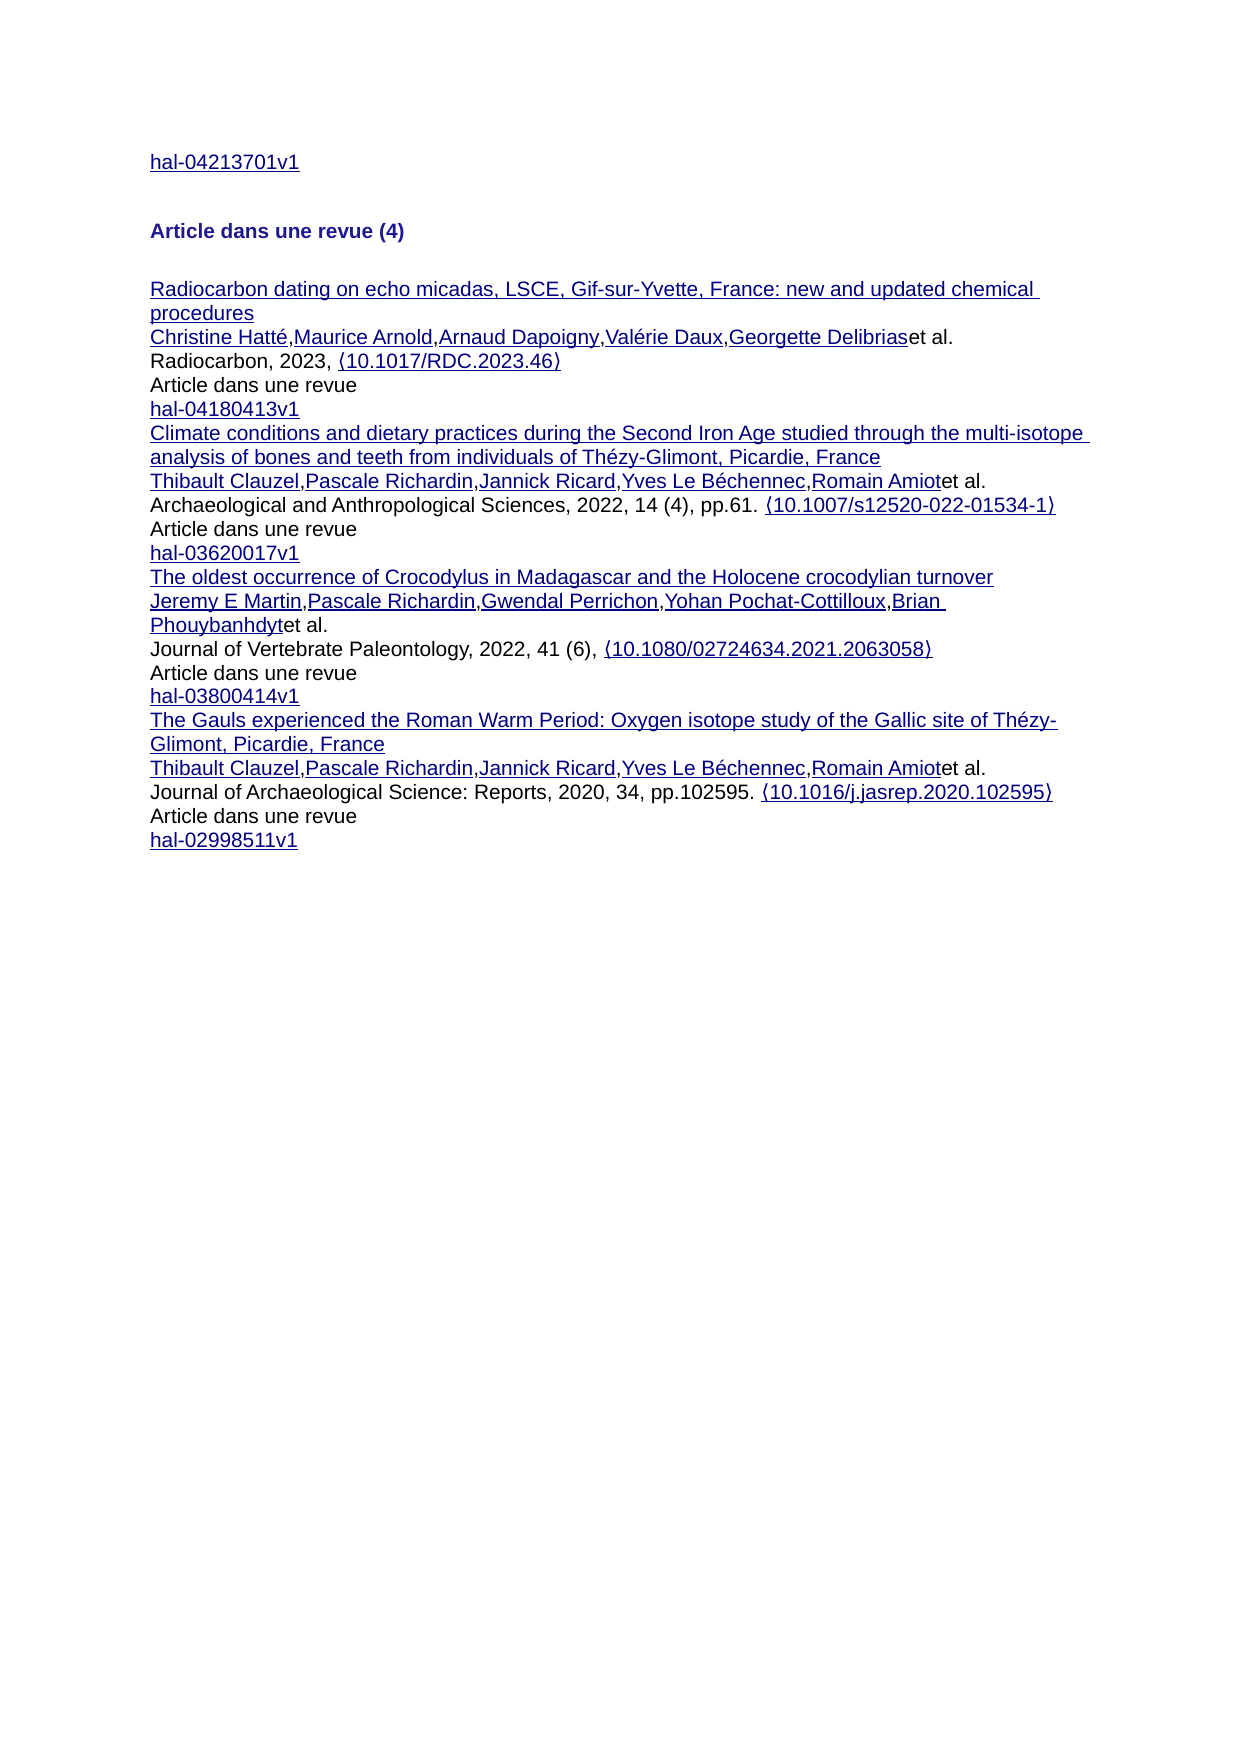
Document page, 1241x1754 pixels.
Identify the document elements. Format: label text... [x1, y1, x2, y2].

table_cell The oldest occurrence of Crocodylus in Madagascar and the Holocene crocodylian turnover Jeremy E Martin,Pascale Richardin,Gwendal Perrichon,Yohan Pochat-Cottilloux,Brian Phouybanhdytet al. Journal of Vertebrate Paleontology, 2022, 41 (6), ⟨10.1080/02724634.2021.2063058⟩ Article dans une revue hal-03800414v1 [150, 565, 1090, 708]
table_cell analysis of bones and teeth from individuals of Thézy-Glimont, Picardie, France Thibault Clauzel,Pascale Richardin,Jannick Ricard,Yves Le Béchennec,Romain Amiotet al. Archaeological and Anthropological Sciences, 2022, 14 (4), pp.61. ⟨10.1007/s12520-022-01534-1⟩ Article dans une revue hal-03620017v1 [150, 443, 1090, 564]
table_header Radiocarbon dating on echo micadas, LSCE, Gif-sur-Yvette, France: new and updated chemical procedures Christine Hatté,Maurice Arnold,Arnaud Dapoigny,Valérie Daux,Georgette Delibriaset al. Radiocarbon, 2023, ⟨10.1017/RDC.2023.46⟩ Article dans une revue hal-04180413v1 [150, 277, 1090, 421]
table_cell The Gauls experienced the Roman Warm Period: Oxygen isotope study of the Gallic site of Thézy-Glimont, Picardie, France Thibault Clauzel,Pascale Richardin,Jannick Ricard,Yves Le Béchennec,Romain Amiotet al. Journal of Archaeological Science: Reports, 2020, 34, pp.102595. ⟨10.1016/j.jasrep.2020.102595⟩ Article dans une revue hal-02998511v1 [150, 708, 1090, 852]
subtitle Article dans une revue (4) [150, 219, 1090, 243]
table_cell Climate conditions and dietary practices during the Second Iron Age studied through the multi-isotope [150, 421, 1090, 442]
table_cell hal-04213701v1 [150, 150, 1090, 174]
